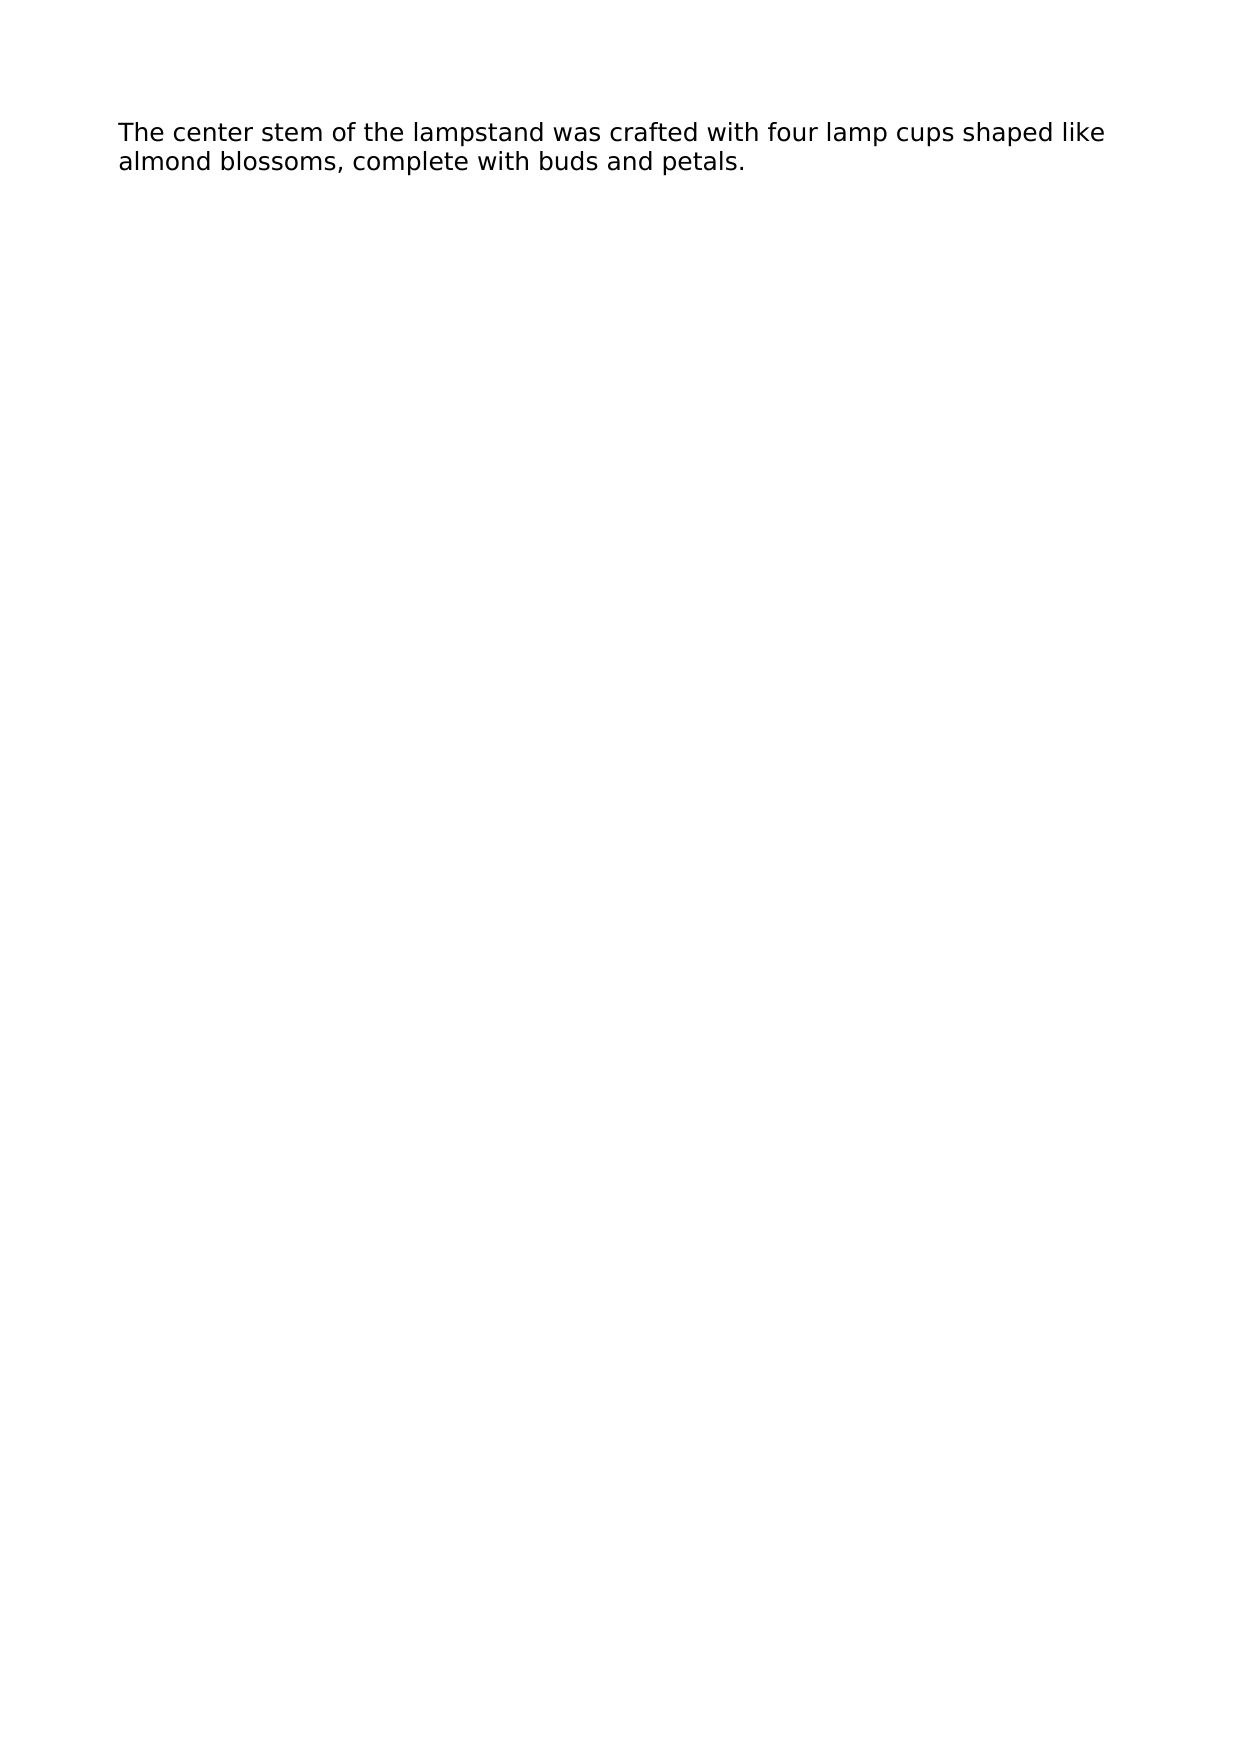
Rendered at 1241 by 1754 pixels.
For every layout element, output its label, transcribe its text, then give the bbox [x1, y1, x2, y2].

text The center stem of the lampstand was crafted with four lamp cups shaped like almond blossoms, complete with buds and petals. [118, 118, 1122, 176]
